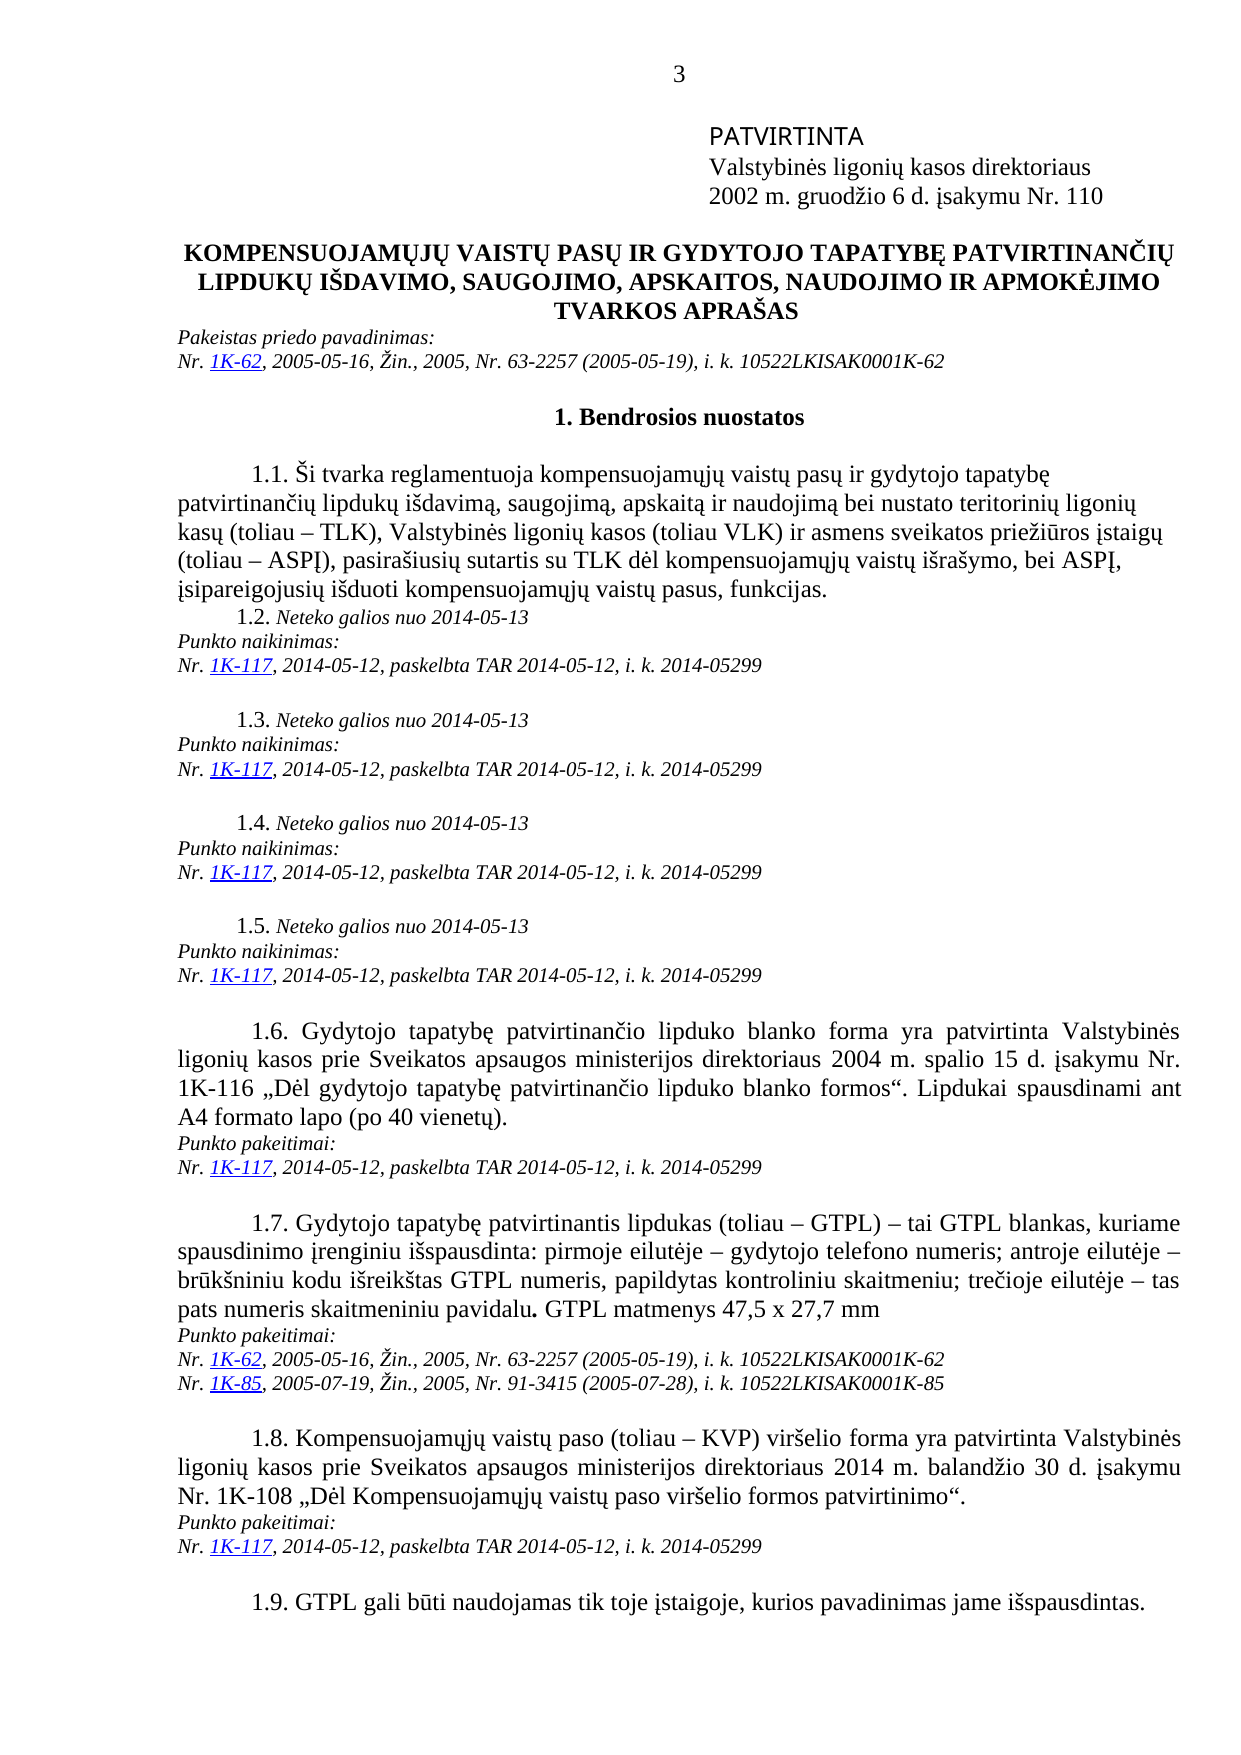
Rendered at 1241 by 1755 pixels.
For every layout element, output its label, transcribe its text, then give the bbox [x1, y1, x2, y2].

text 1.5. Neteko galios nuo 2014-05-13 [177, 912, 1181, 939]
text Nr. 1K-117, 2014-05-12, paskelbta TAR 2014-05-12, i. k. 2014-05299 [177, 860, 1181, 884]
text Valstybinės ligonių kasos direktoriaus [177, 152, 1181, 181]
text Nr. 1K-85, 2005-07-19, Žin., 2005, Nr. 91-3415 (2005-07-28), i. k. 10522LKISAK0001K-85 [177, 1371, 1181, 1395]
text 1.8. Kompensuojamųjų vaistų paso (toliau – KVP) viršelio forma yra patvirtinta Valstybinės ligonių kasos prie Sveikatos apsaugos ministerijos direktoriaus 2014 m. balandžio 30 d. įsakymu Nr. 1K-108 „Dėl Kompensuojamųjų vaistų paso viršelio formos patvirtinimo“. [177, 1423, 1181, 1510]
text Punkto naikinimas: [177, 836, 1181, 860]
text Punkto pakeitimai: [177, 1510, 1181, 1534]
text Nr. 1K-117, 2014-05-12, paskelbta TAR 2014-05-12, i. k. 2014-05299 [177, 653, 1181, 677]
text KOMPENSUOJAMŲJŲ VAISTŲ PASŲ IR GYDYTOJO TAPATYBĘ PATVIRTINANČIŲ LIPDUKŲ IŠDAVIMO, SAUGOJIMO, APSKAITOS, NAUDOJIMO IR APMOKĖJIMO TVARKOS APRAŠAS [177, 238, 1181, 325]
text Pakeistas priedo pavadinimas: [177, 325, 1181, 349]
text Nr. 1K-62, 2005-05-16, Žin., 2005, Nr. 63-2257 (2005-05-19), i. k. 10522LKISAK0001K-62 [177, 349, 1181, 373]
text Punkto naikinimas: [177, 629, 1181, 653]
text Nr. 1K-117, 2014-05-12, paskelbta TAR 2014-05-12, i. k. 2014-05299 [177, 756, 1181, 781]
text Punkto naikinimas: [177, 732, 1181, 756]
text 1. Bendrosios nuostatos [177, 402, 1181, 430]
text Nr. 1K-117, 2014-05-12, paskelbta TAR 2014-05-12, i. k. 2014-05299 [177, 963, 1181, 987]
text Punkto pakeitimai: [177, 1323, 1181, 1347]
text 1.6. Gydytojo tapatybę patvirtinančio lipduko blanko forma yra patvirtinta Valstybinės ligonių kasos prie Sveikatos apsaugos ministerijos direktoriaus 2004 m. spalio 15 d. įsakymu Nr. 1K-116 „Dėl gydytojo tapatybę patvirtinančio lipduko blanko formos“. Lipdukai spausdinami ant A4 formato lapo (po 40 vienetų). [177, 1016, 1181, 1131]
text Nr. 1K-62, 2005-05-16, Žin., 2005, Nr. 63-2257 (2005-05-19), i. k. 10522LKISAK0001K-62 [177, 1347, 1181, 1371]
text Punkto pakeitimai: [177, 1131, 1181, 1155]
text 1.4. Neteko galios nuo 2014-05-13 [177, 809, 1181, 836]
text 2002 m. gruodžio 6 d. įsakymu Nr. 110 [177, 181, 1181, 210]
text 1.1. Ši tvarka reglamentuoja kompensuojamųjų vaistų pasų ir gydytojo tapatybę patvirtinančių lipdukų išdavimą, saugojimą, apskaitą ir naudojimą bei nustato teritorinių ligonių kasų (toliau – TLK), Valstybinės ligonių kasos (toliau VLK) ir asmens sveikatos priežiūros įstaigų (toliau – ASPĮ), pasirašiusių sutartis su TLK dėl kompensuojamųjų vaistų išrašymo, bei ASPĮ, įsipareigojusių išduoti kompensuojamųjų vaistų pasus, funkcijas. [177, 459, 1181, 603]
text Punkto naikinimas: [177, 939, 1181, 963]
text 1.3. Neteko galios nuo 2014-05-13 [177, 706, 1181, 732]
text Nr. 1K-117, 2014-05-12, paskelbta TAR 2014-05-12, i. k. 2014-05299 [177, 1155, 1181, 1179]
text 1.9. GTPL gali būti naudojamas tik toje įstaigoje, kurios pavadinimas jame išspausdintas. [177, 1587, 1181, 1615]
text 1.2. Neteko galios nuo 2014-05-13 [177, 603, 1181, 629]
text 1.7. Gydytojo tapatybę patvirtinantis lipdukas (toliau – GTPL) – tai GTPL blankas, kuriame spausdinimo įrenginiu išspausdinta: pirmoje eilutėje – gydytojo telefono numeris; antroje eilutėje – brūkšniniu kodu išreikštas GTPL numeris, papildytas kontroliniu skaitmeniu; trečioje eilutėje – tas pats numeris skaitmeniniu pavidalu. GTPL matmenys 47,5 x 27,7 mm [177, 1208, 1181, 1323]
text PATVIRTINTA [709, 118, 1181, 152]
text Nr. 1K-117, 2014-05-12, paskelbta TAR 2014-05-12, i. k. 2014-05299 [177, 1534, 1181, 1558]
